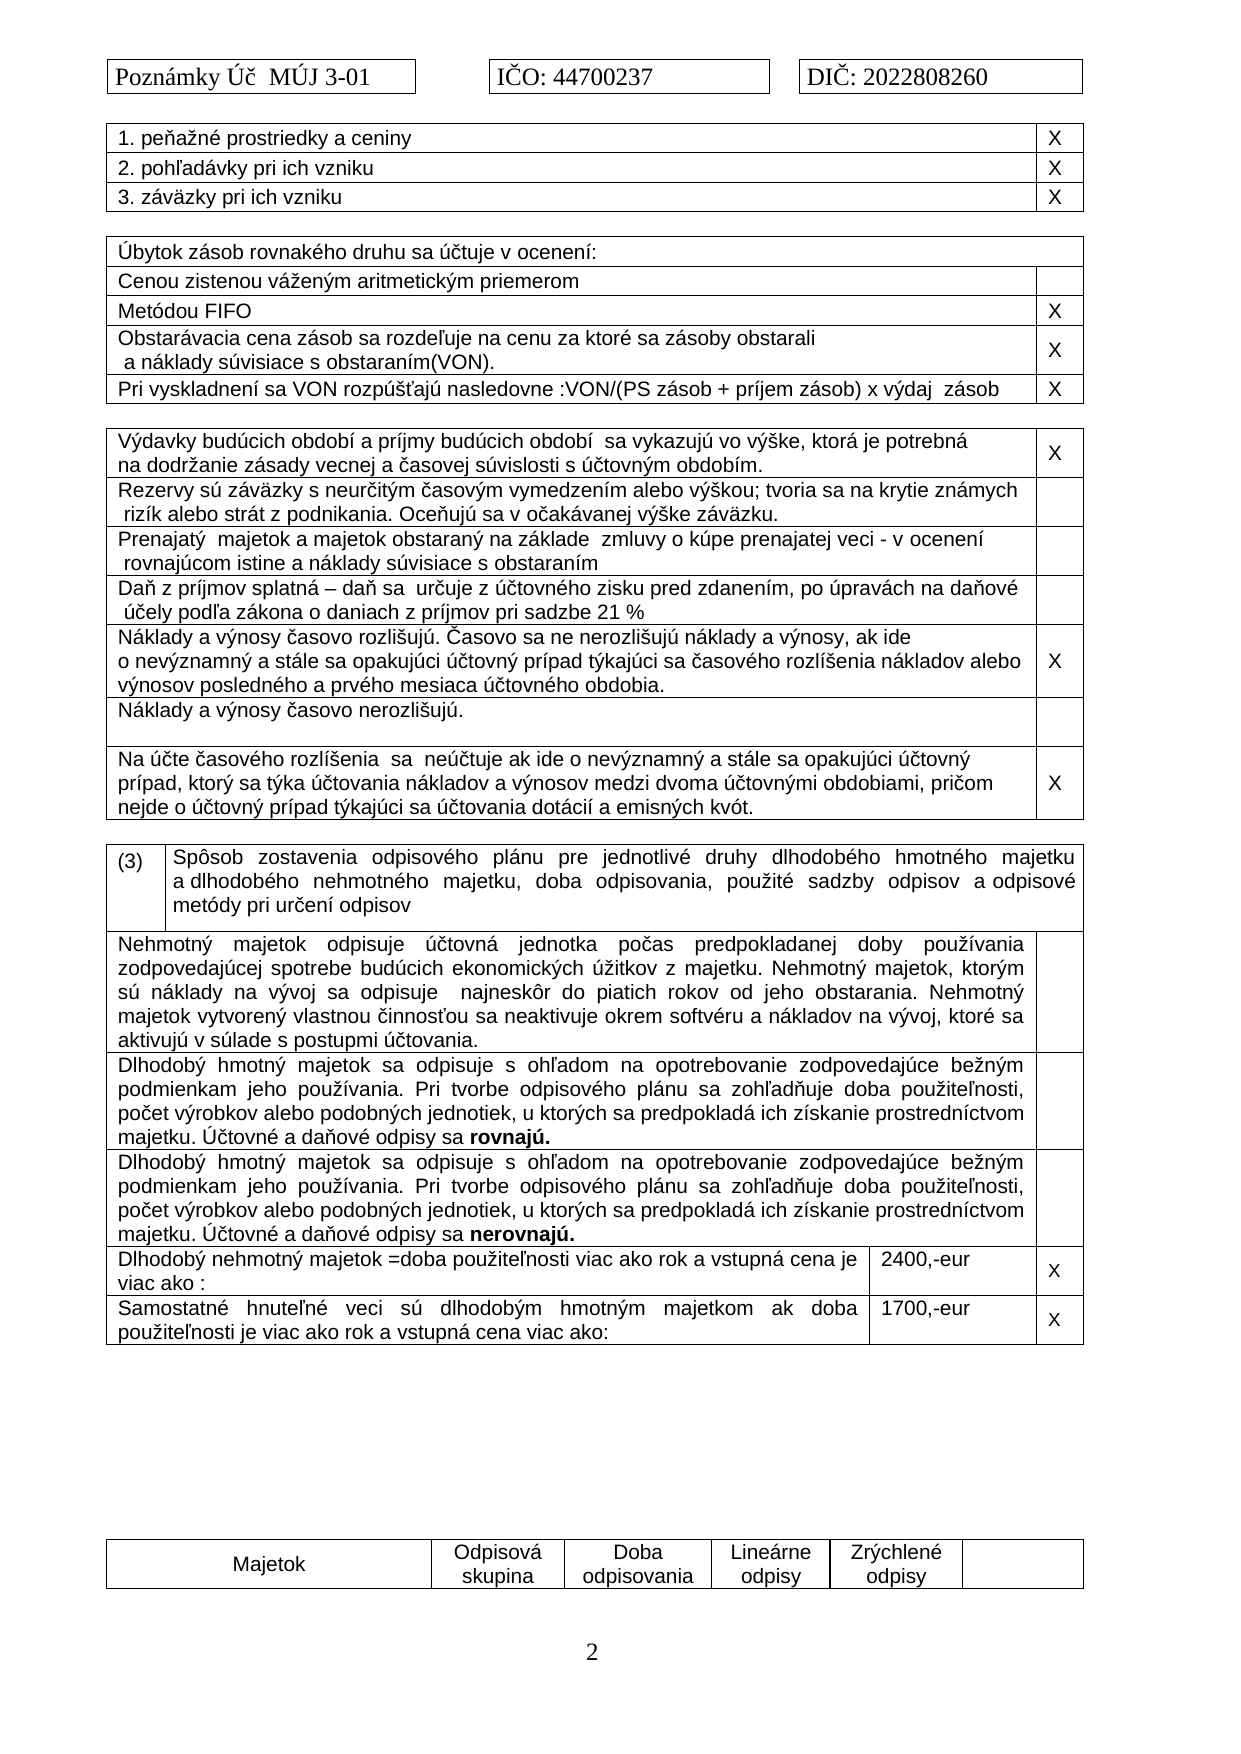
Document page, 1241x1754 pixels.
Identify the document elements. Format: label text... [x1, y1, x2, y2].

table_cell Metódou FIFO [107, 296, 1036, 325]
table_cell [1037, 1053, 1083, 1149]
table_header Spôsob zostavenia odpisového plánu pre jednotlivé druhy dlhodobého hmotného majetku a dlhodobého nehmotného majetku, doba odpisovania, použité sadzby odpisov a odpisové metódy pri určení odpisov [166, 845, 1083, 931]
table_cell [1037, 698, 1083, 746]
table_cell [1037, 267, 1083, 295]
table_cell [1037, 527, 1083, 575]
table_cell X [1037, 375, 1083, 403]
table_cell Na účte časového rozlíšenia sa neúčtuje ak ide o nevýznamný a stále sa opakujúci účtovný prípad, ktorý sa týka účtovania nákladov a výnosov medzi dvoma účtovnými obdobiami, pričom nejde o účtovný prípad týkajúci sa účtovania dotácií a emisných kvót. [107, 747, 1036, 819]
table_header Zrýchlené odpisy [831, 1540, 962, 1588]
table_header Majetok [107, 1540, 431, 1588]
table_cell 2. pohľadávky pri ich vzniku [107, 153, 1036, 182]
table_cell X [1037, 1296, 1083, 1343]
table_header Výdavky budúcich období a príjmy budúcich období sa vykazujú vo výške, ktorá je potrebná na dodržanie zásady vecnej a časovej súvislosti s účtovným obdobím. [107, 429, 1036, 477]
table_header Odpisová skupina [432, 1540, 564, 1588]
table_cell Obstarávacia cena zásob sa rozdeľuje na cenu za ktoré sa zásoby obstarali a náklady súvisiace s obstaraním(VON). [107, 326, 1036, 374]
table_cell Náklady a výnosy časovo rozlišujú. Časovo sa ne nerozlišujú náklady a výnosy, ak ide o nevýznamný a stále sa opakujúci účtovný prípad týkajúci sa časového rozlíšenia nákladov alebo výnosov posledného a prvého mesiaca účtovného obdobia. [107, 625, 1036, 697]
table_cell [1037, 478, 1083, 526]
table_cell Dlhodobý hmotný majetok sa odpisuje s ohľadom na opotrebovanie zodpovedajúce bežným podmienkam jeho používania. Pri tvorbe odpisového plánu sa zohľadňuje doba použiteľnosti, počet výrobkov alebo podobných jednotiek, u ktorých sa predpokladá ich získanie prostredníctvom majetku. Účtovné a daňové odpisy sa nerovnajú. [107, 1150, 1036, 1246]
table_cell Dlhodobý nehmotný majetok =doba použiteľnosti viac ako rok a vstupná cena je viac ako : [107, 1247, 869, 1294]
table_cell Náklady a výnosy časovo nerozlišujú. [107, 698, 1036, 746]
table_cell 1. peňažné prostriedky a ceniny [107, 124, 1036, 152]
table_cell Samostatné hnuteľné veci sú dlhodobým hmotným majetkom ak doba použiteľnosti je viac ako rok a vstupná cena viac ako: [107, 1296, 869, 1343]
table_cell X [1037, 625, 1083, 697]
table_header Doba odpisovania [565, 1540, 711, 1588]
table_cell X [1037, 183, 1083, 211]
table_cell [1037, 576, 1083, 624]
table_cell X [1037, 296, 1083, 325]
table_cell 2400,-eur [870, 1247, 1036, 1294]
table_header [963, 1540, 1083, 1588]
table_cell Nehmotný majetok odpisuje účtovná jednotka počas predpokladanej doby používania zodpovedajúcej spotrebe budúcich ekonomických úžitkov z majetku. Nehmotný majetok, ktorým sú náklady na vývoj sa odpisuje najneskôr do piatich rokov od jeho obstarania. Nehmotný majetok vytvorený vlastnou činnosťou sa neaktivuje okrem softvéru a nákladov na vývoj, ktoré sa aktivujú v súlade s postupmi účtovania. [107, 932, 1036, 1052]
table_cell X [1037, 153, 1083, 182]
table_cell [1037, 1150, 1083, 1246]
table_cell Pri vyskladnení sa VON rozpúšťajú nasledovne :VON/(PS zásob + príjem zásob) x výdaj zásob [107, 375, 1036, 403]
table_cell Dlhodobý hmotný majetok sa odpisuje s ohľadom na opotrebovanie zodpovedajúce bežným podmienkam jeho používania. Pri tvorbe odpisového plánu sa zohľadňuje doba použiteľnosti, počet výrobkov alebo podobných jednotiek, u ktorých sa predpokladá ich získanie prostredníctvom majetku. Účtovné a daňové odpisy sa rovnajú. [107, 1053, 1036, 1149]
table_header Lineárne odpisy [712, 1540, 829, 1588]
table_header [107, 845, 165, 931]
table_cell Prenajatý majetok a majetok obstaraný na základe zmluvy o kúpe prenajatej veci - v ocenení rovnajúcom istine a náklady súvisiace s obstaraním [107, 527, 1036, 575]
table_header Úbytok zásob rovnakého druhu sa účtuje v ocenení: [107, 237, 1083, 266]
table_cell Daň z príjmov splatná – daň sa určuje z účtovného zisku pred zdanením, po úpravách na daňové účely podľa zákona o daniach z príjmov pri sadzbe 21 % [107, 576, 1036, 624]
table_cell X [1037, 124, 1083, 152]
table_cell X [1037, 326, 1083, 374]
table_header X [1037, 429, 1083, 477]
table_cell X [1037, 747, 1083, 819]
table_cell 1700,-eur [870, 1296, 1036, 1343]
table_cell Rezervy sú záväzky s neurčitým časovým vymedzením alebo výškou; tvoria sa na krytie známych rizík alebo strát z podnikania. Oceňujú sa v očakávanej výške záväzku. [107, 478, 1036, 526]
table_cell 3. záväzky pri ich vzniku [107, 183, 1036, 211]
table_cell X [1037, 1247, 1083, 1294]
table_cell Cenou zistenou váženým aritmetickým priemerom [107, 267, 1036, 295]
table_cell [1037, 932, 1083, 1052]
